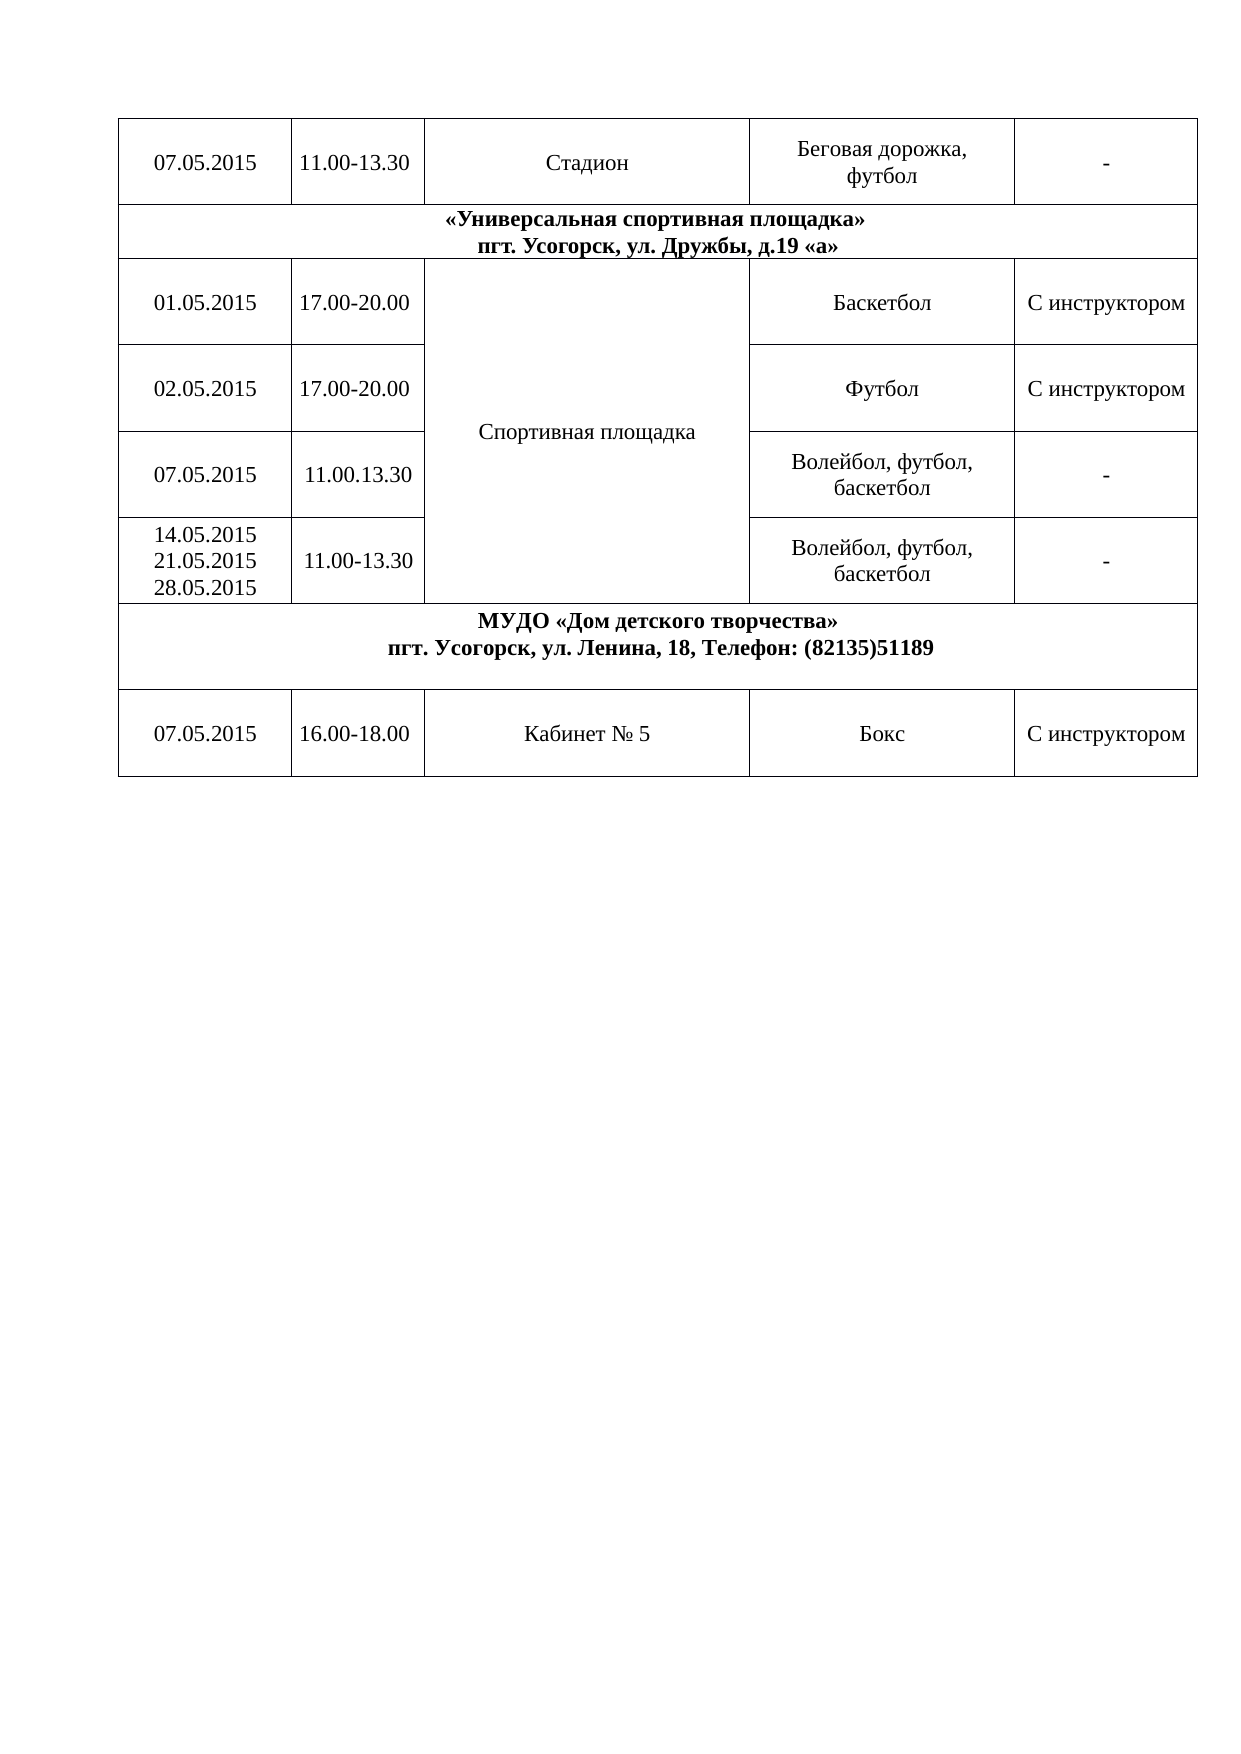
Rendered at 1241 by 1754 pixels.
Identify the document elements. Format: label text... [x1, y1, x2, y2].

table_cell Волейбол, футбол, баскетбол [750, 518, 1014, 603]
table_cell «Универсальная спортивная площадка» пгт. Усогорск, ул. Дружбы, д.19 «а» [119, 205, 1197, 258]
table_cell 14.05.2015 21.05.2015 28.05.2015 [119, 518, 291, 603]
table_cell 17.00-20.00 [292, 259, 424, 344]
table_cell МУДО «Дом детского творчества» пгт. Усогорск, ул. Ленина, 18, Телефон: (82135)51189 [119, 604, 1197, 689]
table_cell С инструктором [1015, 259, 1197, 344]
table_cell Баскетбол [750, 259, 1014, 344]
table_cell Беговая дорожка, футбол [750, 119, 1014, 204]
table_cell 01.05.2015 [119, 259, 291, 344]
table_cell Футбол [750, 345, 1014, 431]
table_cell Кабинет № 5 [425, 690, 749, 776]
table_cell - [1015, 119, 1197, 204]
table_cell Спортивная площадка [425, 259, 749, 603]
table_cell - [1015, 518, 1197, 603]
table_cell 11.00-13.30 [292, 518, 424, 603]
table_cell 07.05.2015 [119, 432, 291, 517]
table_cell 02.05.2015 [119, 345, 291, 431]
table_cell Бокс [750, 690, 1014, 776]
table_cell С инструктором [1015, 690, 1197, 776]
table_cell Волейбол, футбол, баскетбол [750, 432, 1014, 517]
table_cell 17.00-20.00 [292, 345, 424, 431]
table_cell Стадион [425, 119, 749, 204]
table_cell С инструктором [1015, 345, 1197, 431]
table_cell - [1015, 432, 1197, 517]
table_cell 07.05.2015 [119, 119, 291, 204]
table_cell 07.05.2015 [119, 690, 291, 776]
table_cell 11.00-13.30 [292, 119, 424, 204]
table_cell 16.00-18.00 [292, 690, 424, 776]
table_cell 11.00.13.30 [292, 432, 424, 517]
